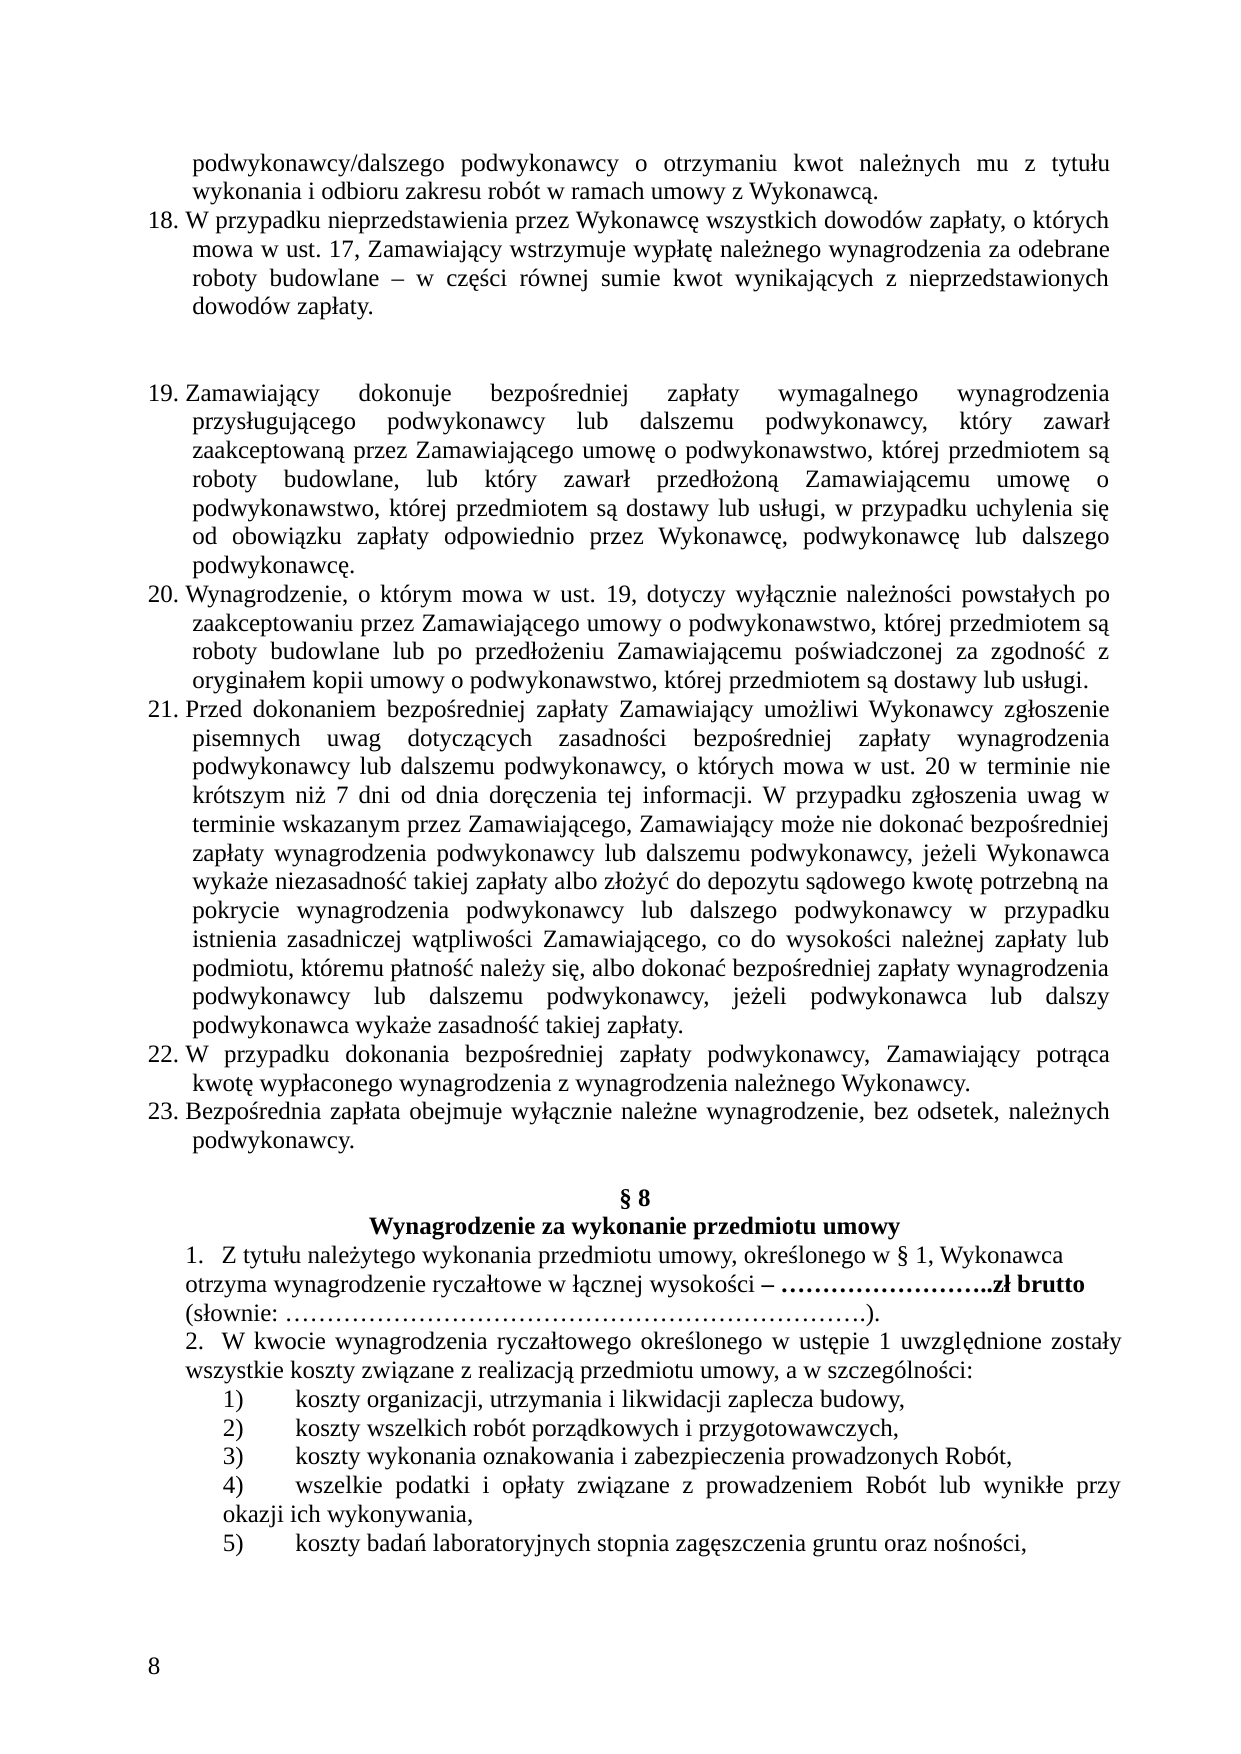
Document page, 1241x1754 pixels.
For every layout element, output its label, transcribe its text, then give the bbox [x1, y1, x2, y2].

list Zamawiający dokonuje bezpośredniej zapłaty wymagalnego wynagrodzenia przysługującego podwykonawcy lub dalszemu podwykonawcy, który zawarł zaakceptowaną przez Zamawiającego umowę o podwykonawstwo, której przedmiotem są roboty budowlane, lub który zawarł przedłożoną Zamawiającemu umowę o podwykonawstwo, której przedmiotem są dostawy lub usługi, w przypadku uchylenia się od obowiązku zapłaty odpowiednio przez Wykonawcę, podwykonawcę lub dalszego podwykonawcę. [148, 378, 1110, 579]
list koszty organizacji, utrzymania i likwidacji zaplecza budowy, [223, 1384, 1122, 1413]
list Bezpośrednia zapłata obejmuje wyłącznie należne wynagrodzenie, bez odsetek, należnych podwykonawcy. [148, 1096, 1110, 1154]
list koszty badań laboratoryjnych stopnia zagęszczenia gruntu oraz nośności, [223, 1528, 1122, 1556]
text § 8 [148, 1183, 1122, 1211]
list W przypadku dokonania bezpośredniej zapłaty podwykonawcy, Zamawiający potrąca kwotę wypłaconego wynagrodzenia z wynagrodzenia należnego Wykonawcy. [148, 1039, 1110, 1096]
list wszelkie podatki i opłaty związane z prowadzeniem Robót lub wynikłe przy okazji ich wykonywania, [223, 1470, 1122, 1528]
list koszty wszelkich robót porządkowych i przygotowawczych, [223, 1413, 1122, 1441]
list koszty wykonania oznakowania i zabezpieczenia prowadzonych Robót, [223, 1441, 1122, 1470]
list W kwocie wynagrodzenia ryczałtowego określonego w ustępie 1 uwzględnione zostały wszystkie koszty związane z realizacją przedmiotu umowy, a w szczególności: [185, 1326, 1122, 1384]
list podwykonawcy/dalszego podwykonawcy o otrzymaniu kwot należnych mu z tytułu wykonania i odbioru zakresu robót w ramach umowy z Wykonawcą. [148, 148, 1110, 205]
list W przypadku nieprzedstawienia przez Wykonawcę wszystkich dowodów zapłaty, o których mowa w ust. 17, Zamawiający wstrzymuje wypłatę należnego wynagrodzenia za odebrane roboty budowlane – w części równej sumie kwot wynikających z nieprzedstawionych dowodów zapłaty. [148, 205, 1110, 320]
list Z tytułu należytego wykonania przedmiotu umowy, określonego w § 1, Wykonawca otrzyma wynagrodzenie ryczałtowe w łącznej wysokości – ……………………..zł brutto (słownie: …………………………………………………………….). [185, 1240, 1122, 1326]
text Wynagrodzenie za wykonanie przedmiotu umowy [148, 1211, 1122, 1240]
list Przed dokonaniem bezpośredniej zapłaty Zamawiający umożliwi Wykonawcy zgłoszenie pisemnych uwag dotyczących zasadności bezpośredniej zapłaty wynagrodzenia podwykonawcy lub dalszemu podwykonawcy, o których mowa w ust. 20 w terminie nie krótszym niż 7 dni od dnia doręczenia tej informacji. W przypadku zgłoszenia uwag w terminie wskazanym przez Zamawiającego, Zamawiający może nie dokonać bezpośredniej zapłaty wynagrodzenia podwykonawcy lub dalszemu podwykonawcy, jeżeli Wykonawca wykaże niezasadność takiej zapłaty albo złożyć do depozytu sądowego kwotę potrzebną na pokrycie wynagrodzenia podwykonawcy lub dalszego podwykonawcy w przypadku istnienia zasadniczej wątpliwości Zamawiającego, co do wysokości należnej zapłaty lub podmiotu, któremu płatność należy się, albo dokonać bezpośredniej zapłaty wynagrodzenia podwykonawcy lub dalszemu podwykonawcy, jeżeli podwykonawca lub dalszy podwykonawca wykaże zasadność takiej zapłaty. [148, 694, 1110, 1039]
list Wynagrodzenie, o którym mowa w ust. 19, dotyczy wyłącznie należności powstałych po zaakceptowaniu przez Zamawiającego umowy o podwykonawstwo, której przedmiotem są roboty budowlane lub po przedłożeniu Zamawiającemu poświadczonej za zgodność z oryginałem kopii umowy o podwykonawstwo, której przedmiotem są dostawy lub usługi. [148, 579, 1110, 694]
